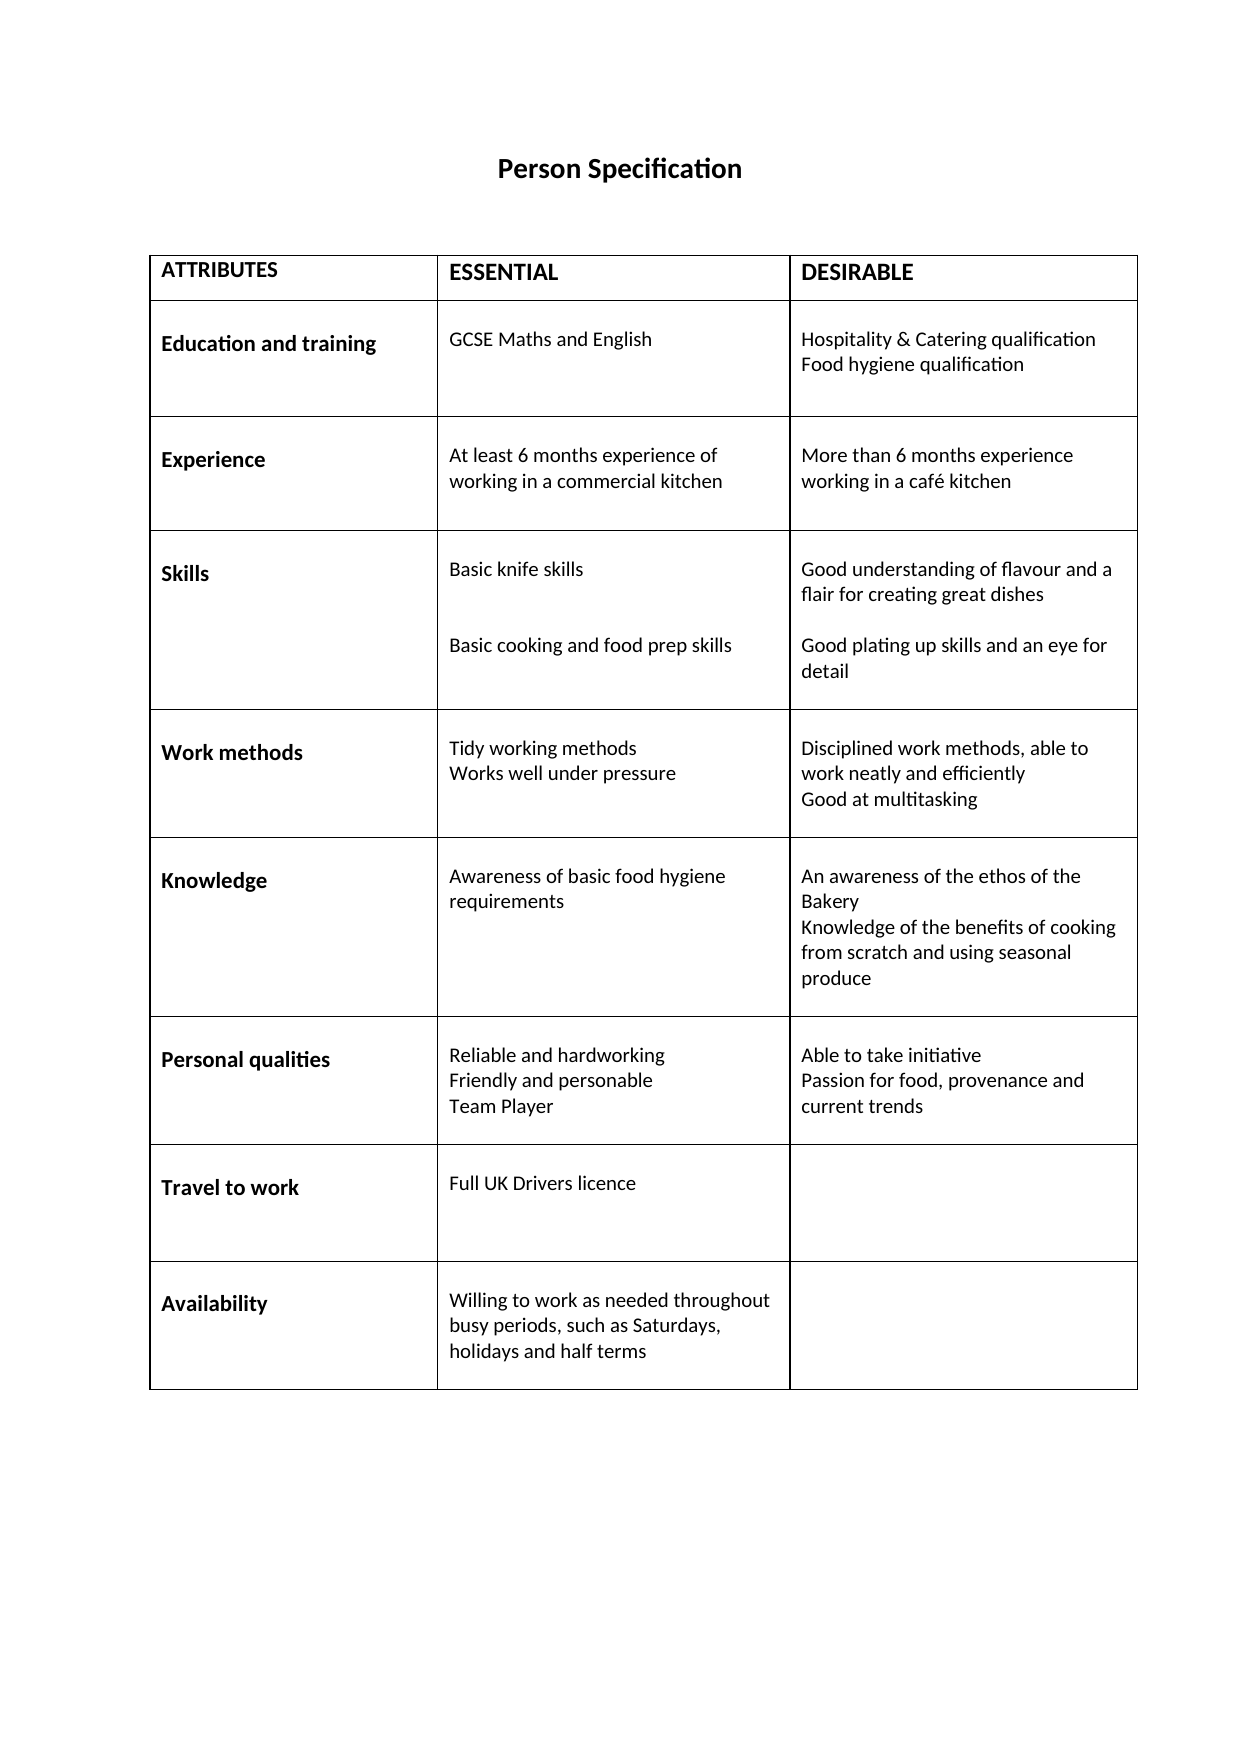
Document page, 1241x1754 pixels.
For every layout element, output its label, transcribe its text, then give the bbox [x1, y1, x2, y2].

table_cell Skills [151, 531, 437, 709]
table_cell Knowledge [151, 838, 437, 1016]
table_cell Personal qualities [151, 1017, 437, 1144]
table_cell Work methods [151, 710, 437, 837]
table_cell An awareness of the ethos of the Bakery Knowledge of the benefits of cooking from scratch and using seasonal produce [791, 838, 1137, 1016]
table_cell Hospitality & Catering qualification Food hygiene qualification [791, 301, 1137, 416]
table_cell Awareness of basic food hygiene requirements [438, 838, 789, 1016]
table_cell [791, 1262, 1137, 1389]
table_cell Disciplined work methods, able to work neatly and efficiently Good at multitasking [791, 710, 1137, 837]
table_header DESIRABLE [791, 256, 1137, 300]
table_cell At least 6 months experience of working in a commercial kitchen [438, 417, 789, 530]
table_cell [791, 1145, 1137, 1261]
table_header ATTRIBUTES [151, 256, 437, 300]
table_cell Availability [151, 1262, 437, 1389]
table_cell Full UK Drivers licence [438, 1145, 789, 1261]
table_cell Willing to work as needed throughout busy periods, such as Saturdays, holidays and half terms [438, 1262, 789, 1389]
table_cell GCSE Maths and English [438, 301, 789, 416]
table_cell More than 6 months experience working in a café kitchen [791, 417, 1137, 530]
table_cell Experience [151, 417, 437, 530]
table_cell Tidy working methods Works well under pressure [438, 710, 789, 837]
table_cell Reliable and hardworking Friendly and personable Team Player [438, 1017, 789, 1144]
table_cell Able to take initiative Passion for food, provenance and current trends [791, 1017, 1137, 1144]
table_cell Travel to work [151, 1145, 437, 1261]
table_header ESSENTIAL [438, 256, 789, 300]
table_cell Good understanding of flavour and a flair for creating great dishes Good plating up skills and an eye for detail [791, 531, 1137, 709]
text Person Specification [150, 150, 1090, 186]
table_cell Education and training [151, 301, 437, 416]
table_cell Basic knife skills Basic cooking and food prep skills [438, 531, 789, 709]
